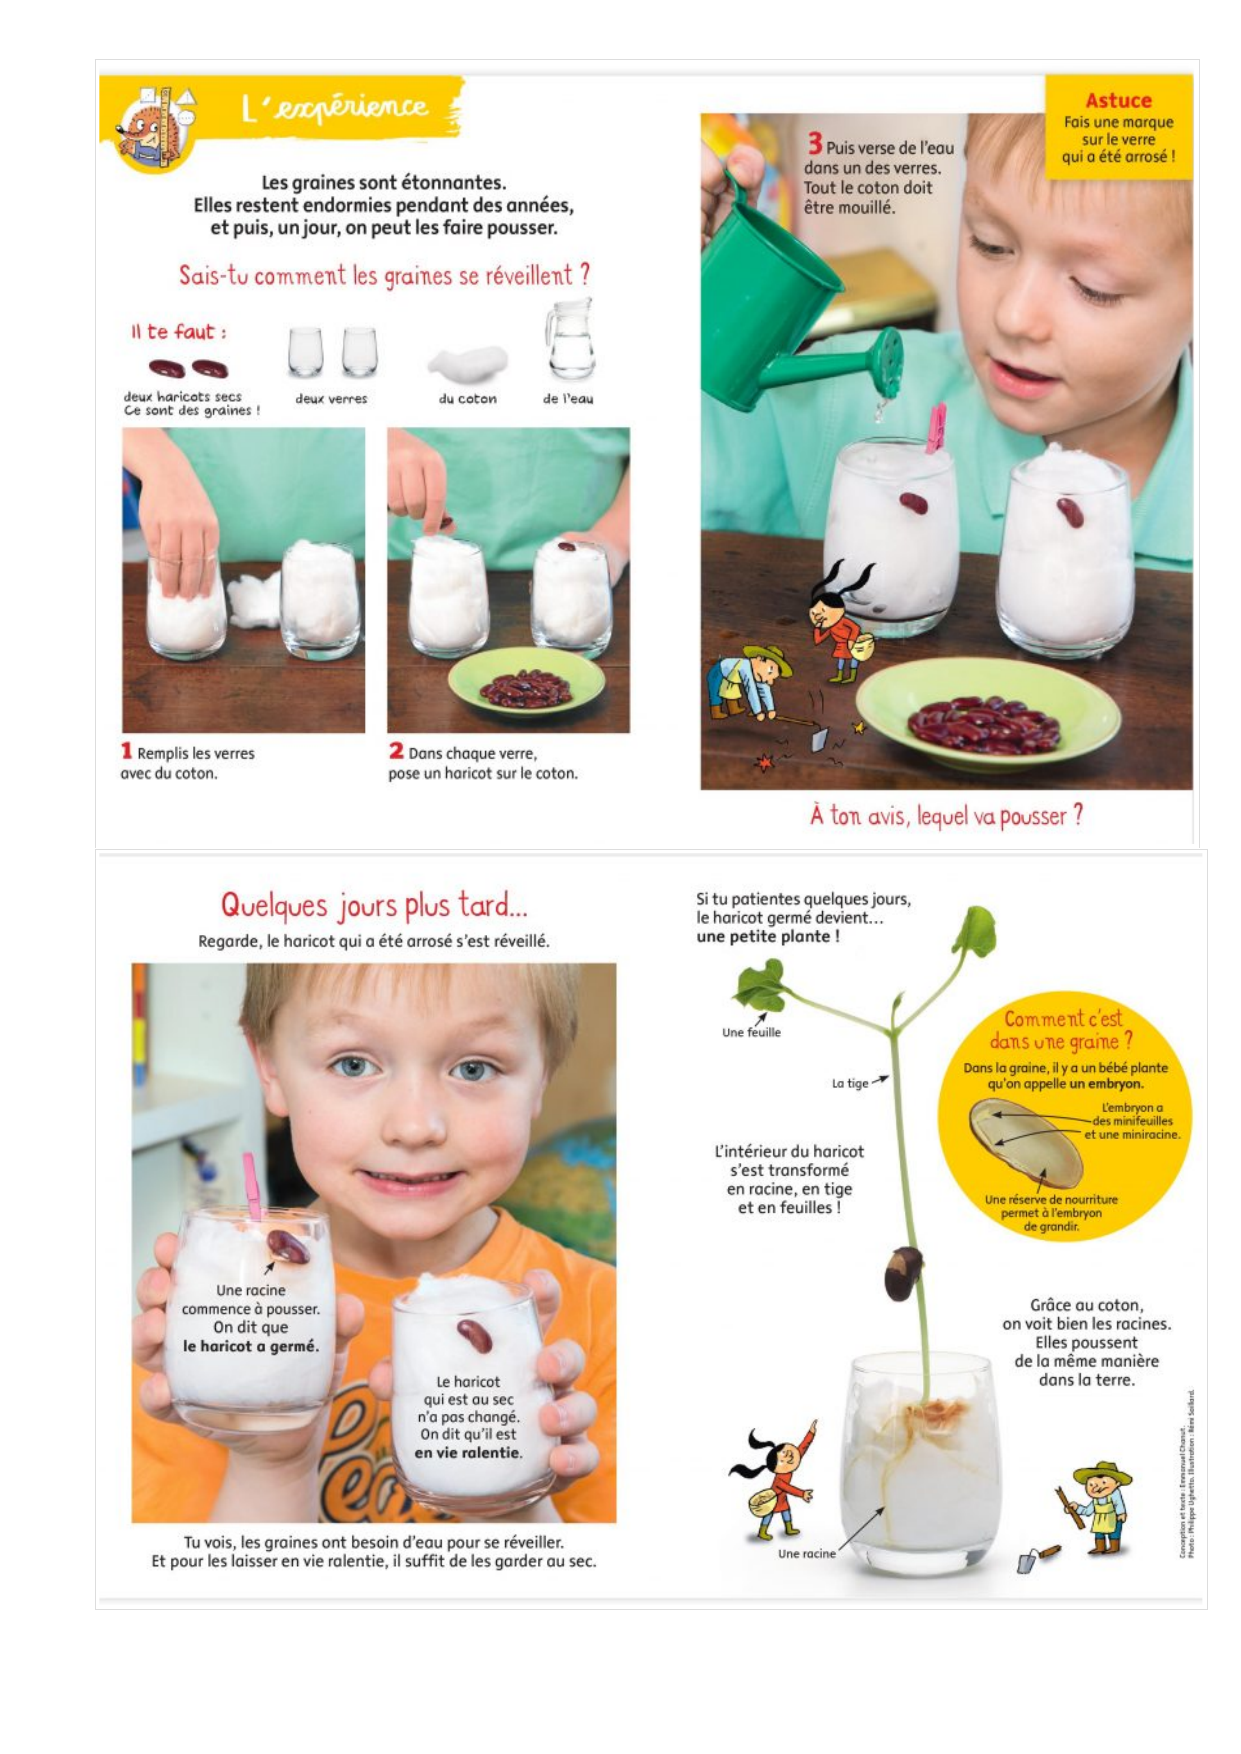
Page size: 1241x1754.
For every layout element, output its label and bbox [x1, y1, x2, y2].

picture [99, 853, 1203, 1605]
picture [99, 63, 1195, 844]
